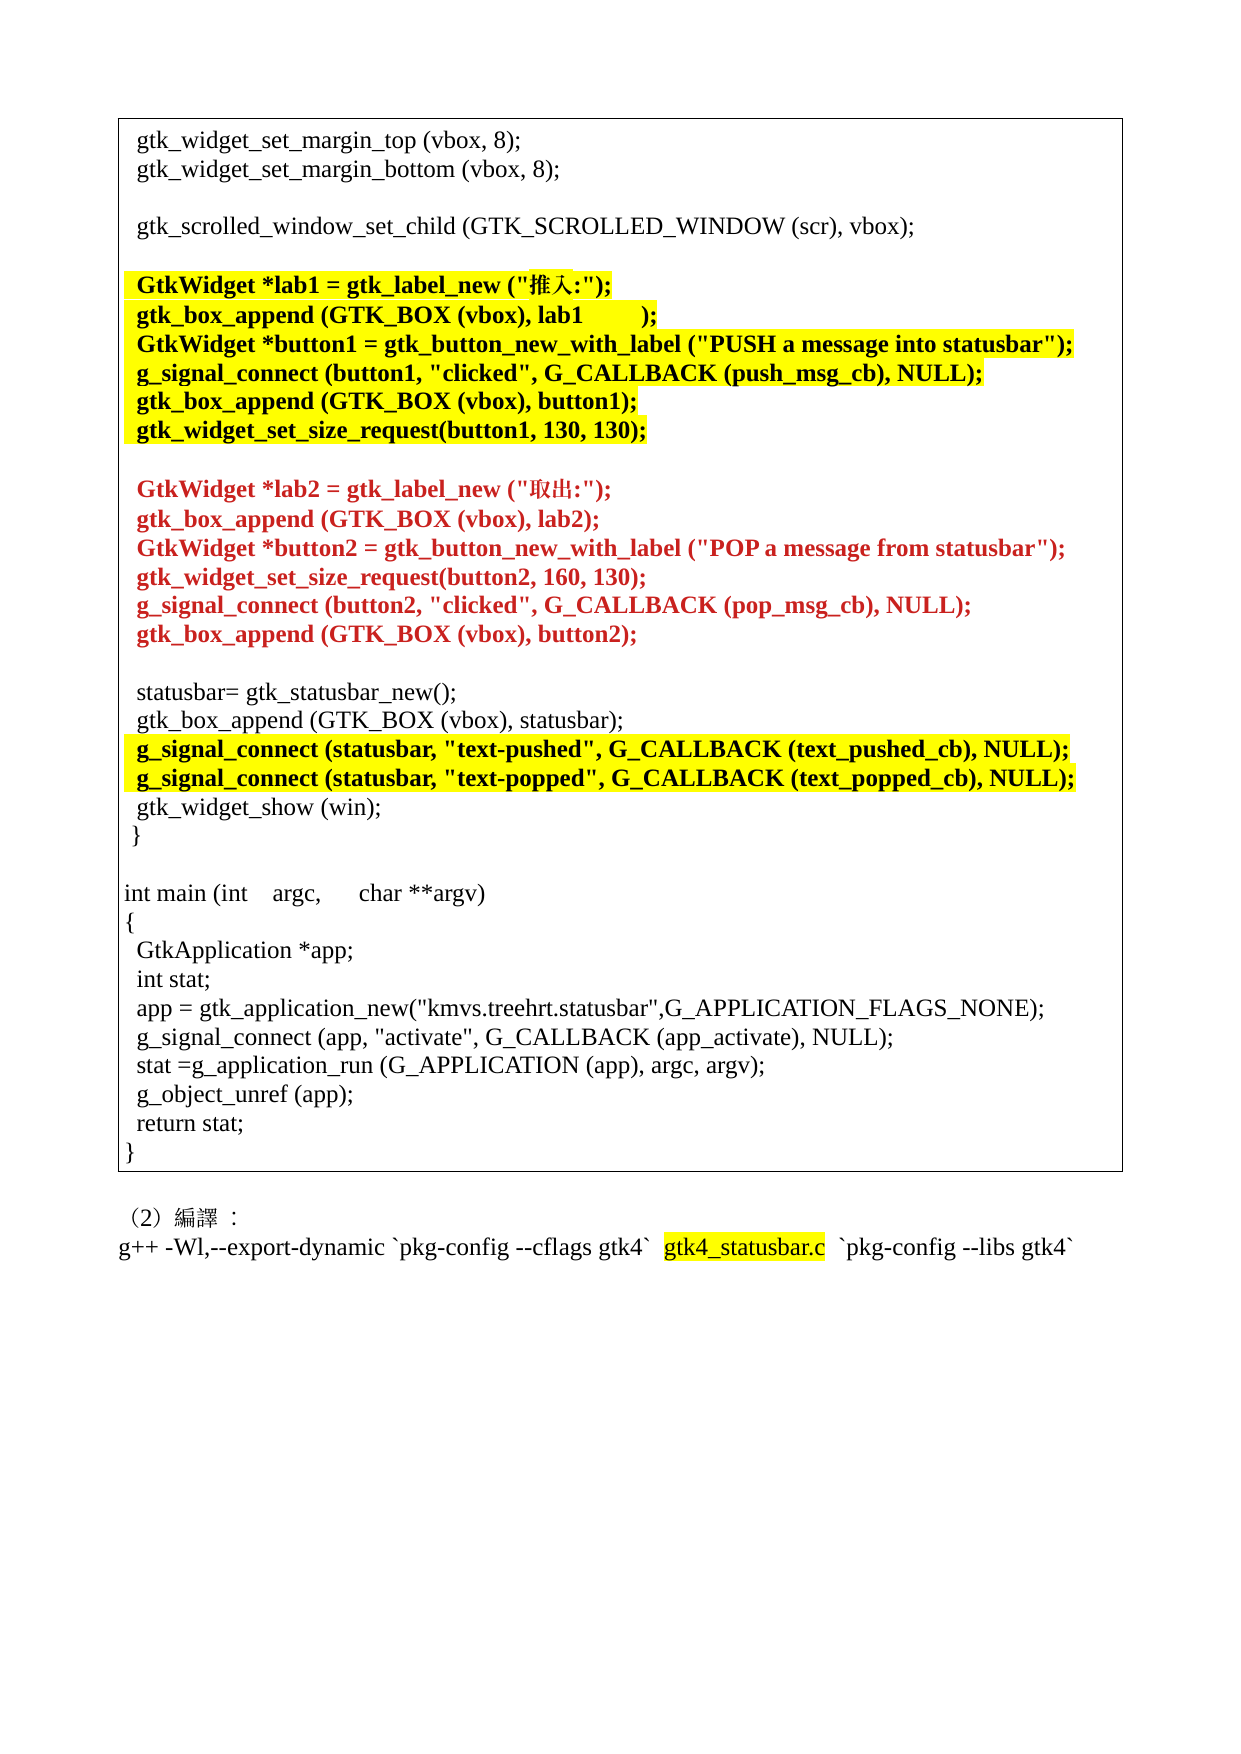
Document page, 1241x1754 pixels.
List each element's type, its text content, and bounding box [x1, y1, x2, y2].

text （2）編譯 ： [118, 1201, 1122, 1232]
table_header gtk_widget_set_margin_top (vbox, 8); gtk_widget_set_margin_bottom (vbox, 8); gtk_scrolled_window_set_child (GTK_SCROLLED_WINDOW (scr), vbox); GtkWidget *lab1 = gtk_label_new ("推入:"); gtk_box_append (GTK_BOX (vbox), lab1 ); GtkWidget *button1 = gtk_button_new_with_label ("PUSH a message into statusbar"); g_signal_connect (button1, "clicked", G_CALLBACK (push_msg_cb), NULL); gtk_box_append (GTK_BOX (vbox), button1); gtk_widget_set_size_request(button1, 130, 130); GtkWidget *lab2 = gtk_label_new ("取出:"); gtk_box_append (GTK_BOX (vbox), lab2); GtkWidget *button2 = gtk_button_new_with_label ("POP a message from statusbar"); gtk_widget_set_size_request(button2, 160, 130); g_signal_connect (button2, "clicked", G_CALLBACK (pop_msg_cb), NULL); gtk_box_append (GTK_BOX (vbox), button2); statusbar= gtk_statusbar_new(); gtk_box_append (GTK_BOX (vbox), statusbar); g_signal_connect (statusbar, "text-pushed", G_CALLBACK (text_pushed_cb), NULL); g_signal_connect (statusbar, "text-popped", G_CALLBACK (text_popped_cb), NULL); gtk_widget_show (win); } int main (int argc, char **argv) { GtkApplication *app; int stat; app = gtk_application_new("kmvs.treehrt.statusbar",G_APPLICATION_FLAGS_NONE); g_signal_connect (app, "activate", G_CALLBACK (app_activate), NULL); stat =g_application_run (G_APPLICATION (app), argc, argv); g_object_unref (app); return stat; } [119, 119, 1122, 1171]
text g++ -Wl,--export-dynamic `pkg-config --cflags gtk4` gtk4_statusbar.c `pkg-config --libs gtk4` [118, 1232, 1122, 1261]
